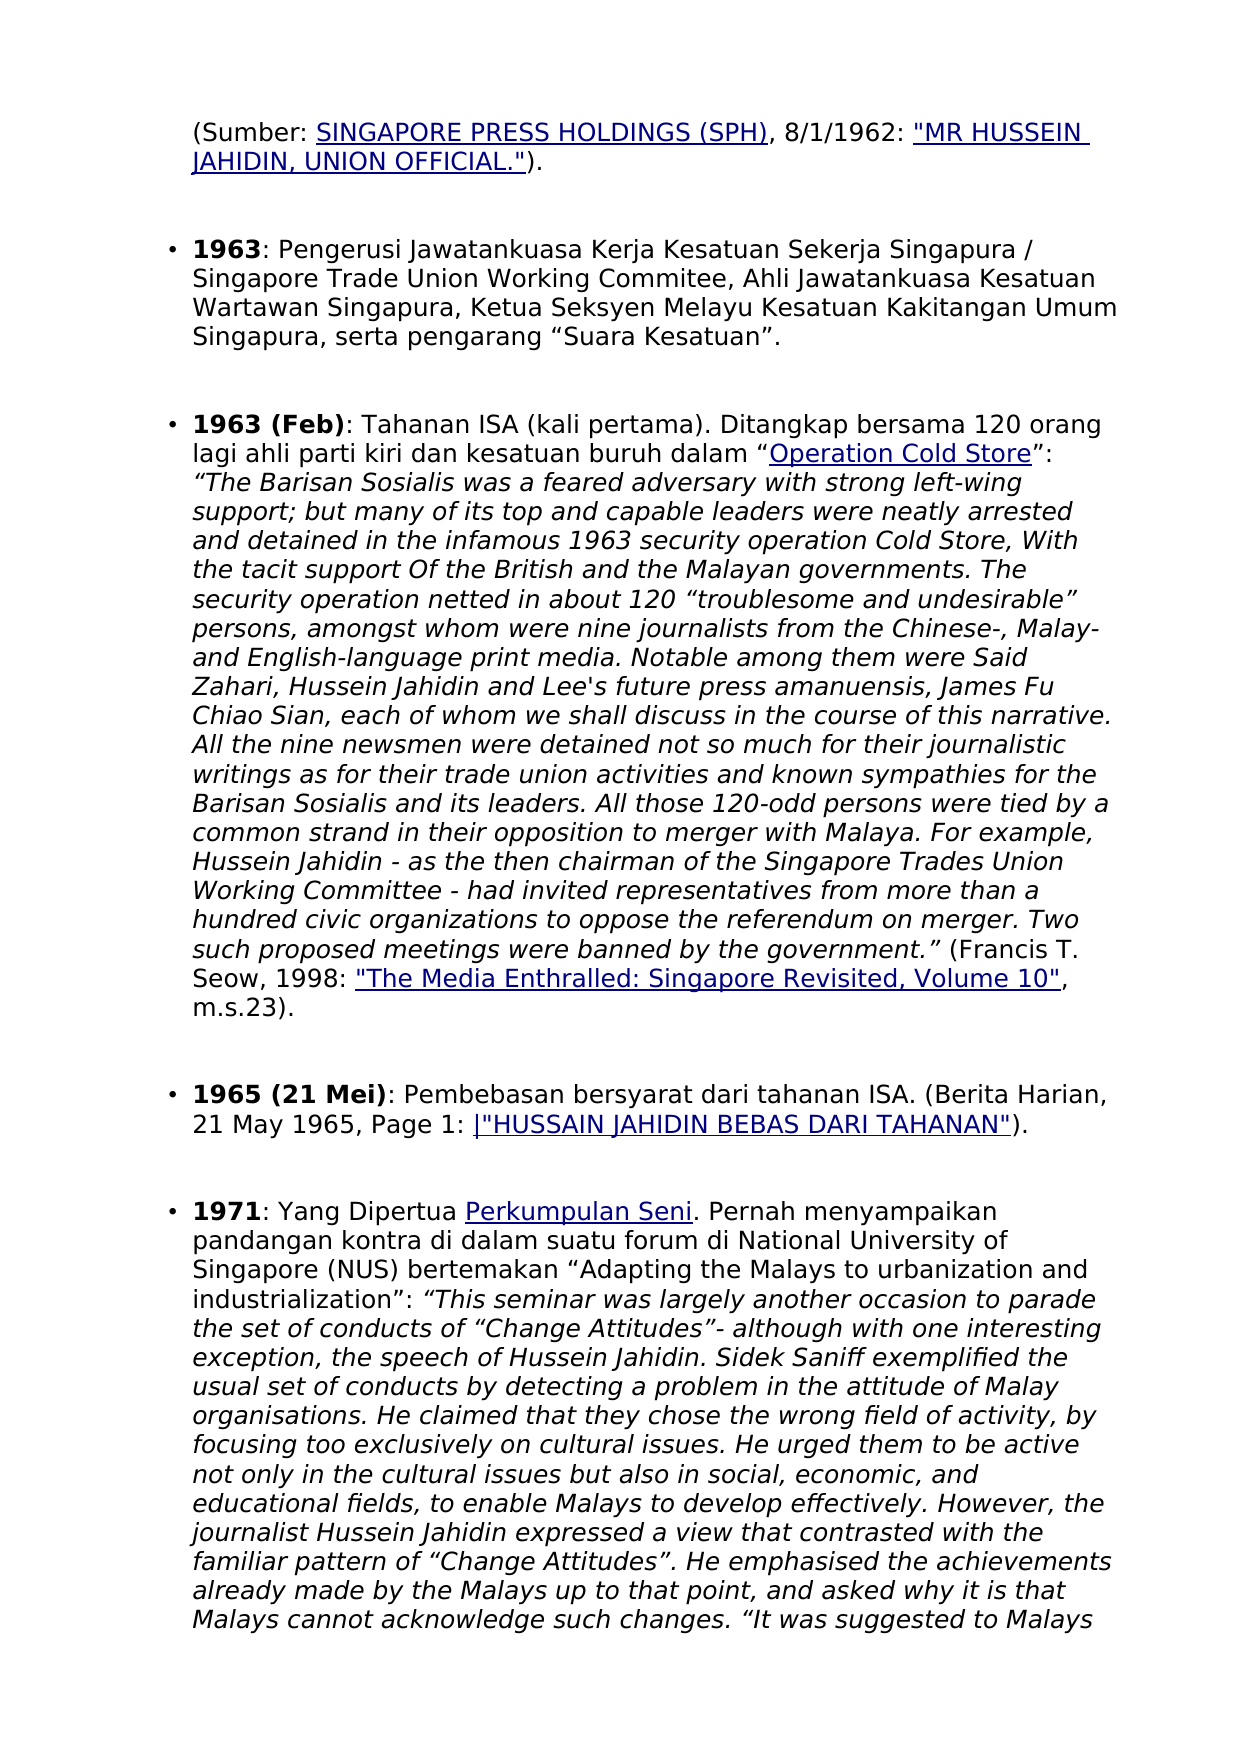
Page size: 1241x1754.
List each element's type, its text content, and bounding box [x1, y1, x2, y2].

list (Sumber: SINGAPORE PRESS HOLDINGS (SPH), 8/1/1962: "MR HUSSEIN JAHIDIN, UNION OFFICIAL."). [177, 118, 1122, 235]
list 1963: Pengerusi Jawatankuasa Kerja Kesatuan Sekerja Singapura / Singapore Trade Union Working Commitee, Ahli Jawatankuasa Kesatuan Wartawan Singapura, Ketua Seksyen Melayu Kesatuan Kakitangan Umum Singapura, serta pengarang “Suara Kesatuan”. [177, 235, 1122, 410]
list 1965 (21 Mei): Pembebasan bersyarat dari tahanan ISA. (Berita Harian, 21 May 1965, Page 1: |"HUSSAIN JAHIDIN BEBAS DARI TAHANAN"). [177, 1081, 1122, 1197]
list 1963 (Feb): Tahanan ISA (kali pertama). Ditangkap bersama 120 orang lagi ahli parti kiri dan kesatuan buruh dalam “Operation Cold Store”: “The Barisan Sosialis was a feared adversary with strong left-wing support; but many of its top and capable leaders were neatly arrested and detained in the infamous 1963 security operation Cold Store, With the tacit support Of the British and the Malayan governments. The security operation netted in about 120 “troublesome and undesirable” persons, amongst whom were nine journalists from the Chinese-, Malay- and English-language print media. Notable among them were Said Zahari, Hussein Jahidin and Lee's future press amanuensis, James Fu Chiao Sian, each of whom we shall discuss in the course of this narrative. All the nine newsmen were detained not so much for their journalistic writings as for their trade union activities and known sympathies for the Barisan Sosialis and its leaders. All those 120-odd persons were tied by a common strand in their opposition to merger with Malaya. For example, Hussein Jahidin - as the then chairman of the Singapore Trades Union Working Committee - had invited representatives from more than a hundred civic organizations to oppose the referendum on merger. Two such proposed meetings were banned by the government.” (Francis T. Seow, 1998: "The Media Enthralled: Singapore Revisited, Volume 10", m.s.23). [177, 410, 1122, 1081]
list 1971: Yang Dipertua Perkumpulan Seni. Pernah menyampaikan pandangan kontra di dalam suatu forum di National University of Singapore (NUS) bertemakan “Adapting the Malays to urbanization and industrialization”: “This seminar was largely another occasion to parade the set of conducts of “Change Attitudes”- although with one interesting exception, the speech of Hussein Jahidin. Sidek Saniff exemplified the usual set of conducts by detecting a problem in the attitude of Malay organisations. He claimed that they chose the wrong field of activity, by focusing too exclusively on cultural issues. He urged them to be active not only in the cultural issues but also in social, economic, and educational fields, to enable Malays to develop effectively. However, the journalist Hussein Jahidin expressed a view that contrasted with the familiar pattern of “Change Attitudes”. He emphasised the achievements already made by the Malays up to that point, and asked why it is that Malays cannot acknowledge such changes. “It was suggested to Malays [177, 1197, 1122, 1635]
